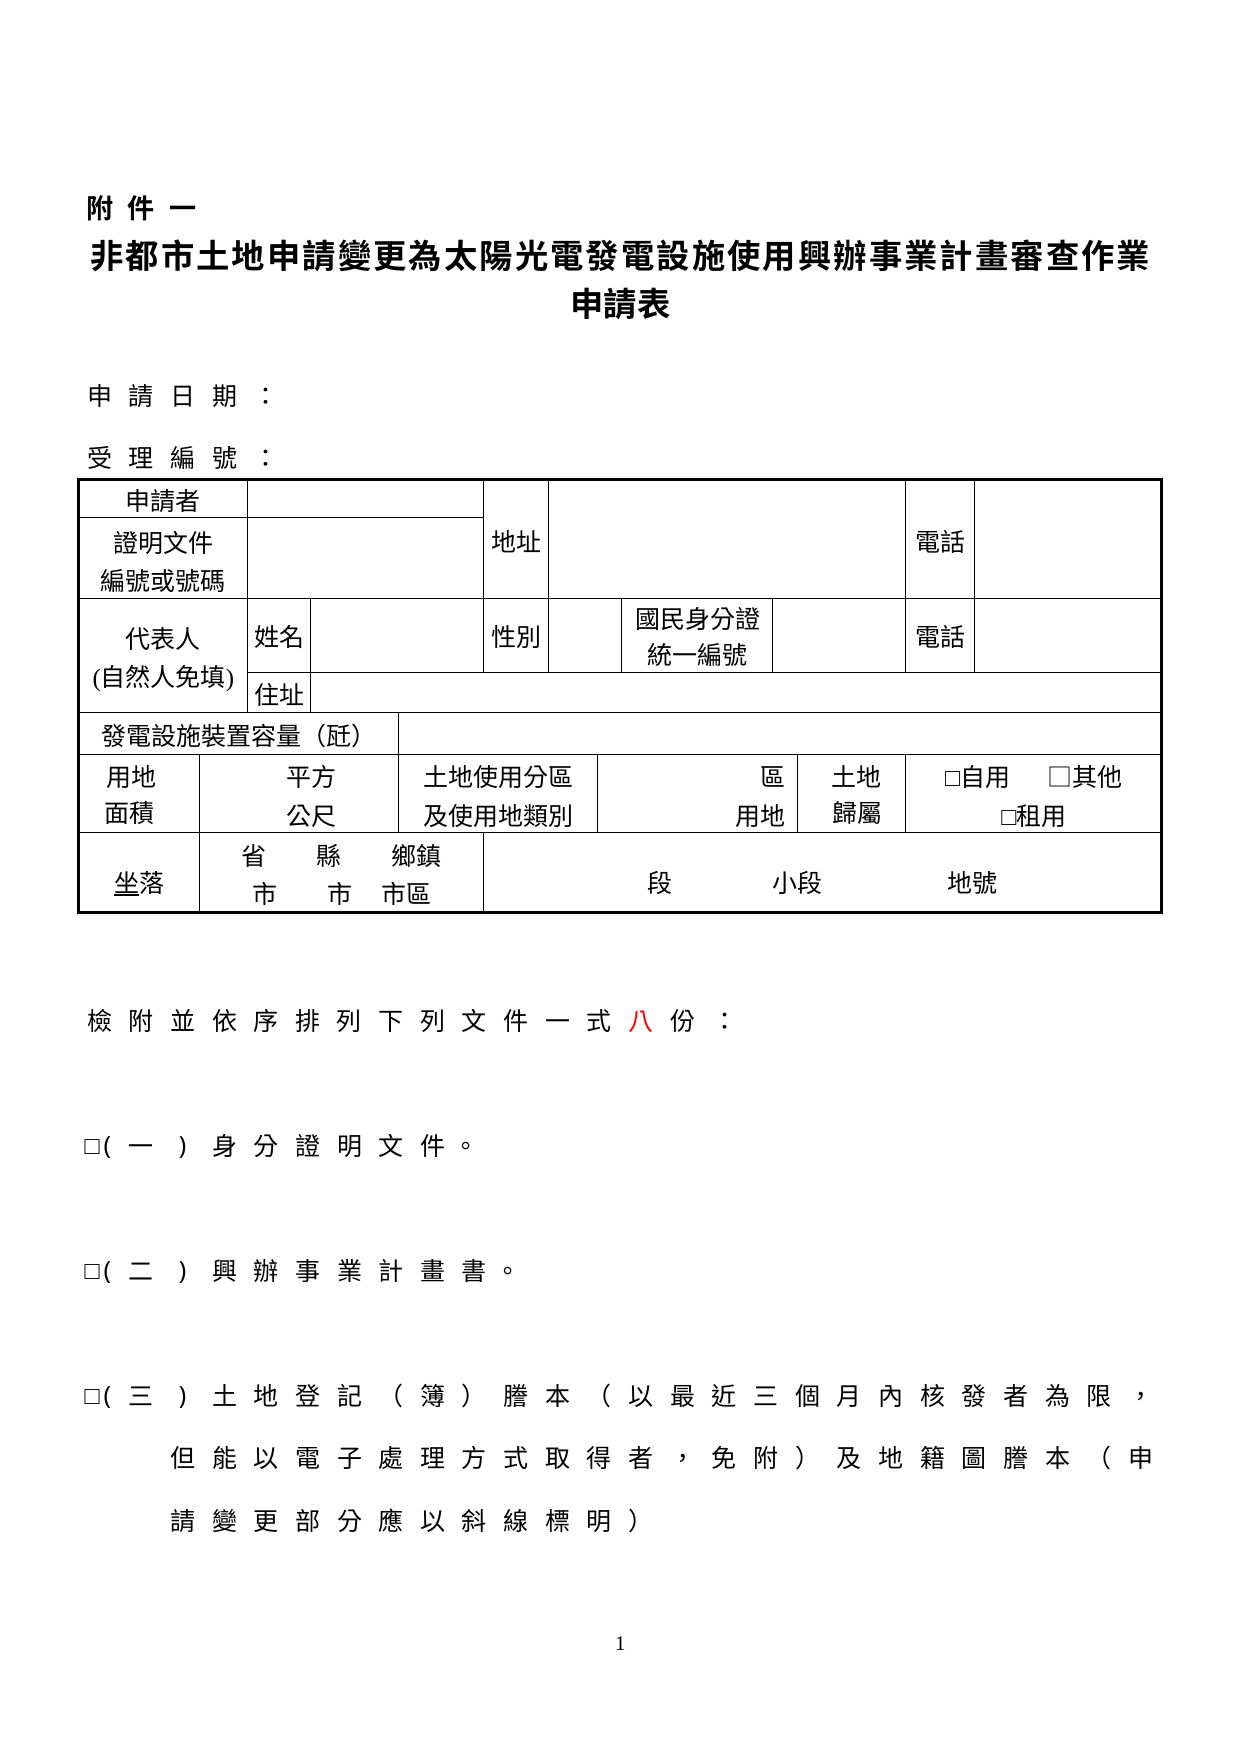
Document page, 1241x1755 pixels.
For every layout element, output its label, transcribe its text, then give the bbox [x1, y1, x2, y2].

table_cell [311, 599, 483, 672]
table_cell 省 縣 鄉鎮 市 市 市區 [200, 833, 483, 911]
table_header [975, 481, 1160, 598]
text 檢附並依序排列下列文件一式八份： [78, 978, 1162, 1040]
table_cell [773, 599, 905, 672]
text 附件一 [78, 165, 1162, 228]
table_cell [549, 599, 621, 672]
table_cell 發電設施裝置容量（瓩） [80, 713, 398, 753]
table_cell [248, 518, 483, 598]
table_cell □自用 □其他 □租用 [906, 755, 1160, 832]
table_cell 段 小段 地號 [484, 833, 1160, 911]
table_cell 姓名 [248, 599, 310, 672]
table_cell 土地使用分區 及使用地類別 [399, 755, 597, 832]
table_cell 電話 [906, 599, 974, 672]
text □(一)身分證明文件。 [78, 1103, 1162, 1165]
table_cell 區 用地 [598, 755, 797, 832]
table_cell 證明文件 編號或號碼 [80, 518, 247, 598]
table_header 申請者 [80, 481, 247, 517]
table_cell 性別 [484, 599, 548, 672]
table_cell 土地 歸屬 [798, 755, 905, 832]
table_cell [399, 713, 1160, 753]
table_header 地址 [484, 481, 548, 598]
table_cell 平方 公尺 [200, 755, 398, 832]
table_header [248, 481, 483, 517]
text □(三)土地登記（簿）謄本（以最近三個月內核發者為限，但能以電子處理方式取得者，免附）及地籍圖謄本（申請變更部分應以斜線標明） [78, 1353, 1162, 1540]
table_cell 代表人 (自然人免填) [80, 599, 247, 712]
table_cell [311, 673, 1160, 712]
text 申請日期： 受理編號： [78, 353, 1162, 478]
table_header 電話 [906, 481, 974, 598]
table_cell [975, 599, 1160, 672]
table_cell 國民身分證統一編號 [622, 599, 772, 672]
table_header [549, 481, 905, 598]
text □(二)興辦事業計畫書。 [78, 1228, 1162, 1290]
table_cell 用地 面積 [80, 755, 199, 832]
table_cell 住址 [248, 673, 310, 712]
text 非都市土地申請變更為太陽光電發電設施使用興辦事業計畫審查作業申請表 [78, 230, 1162, 326]
table_cell 坐落 [80, 833, 199, 911]
